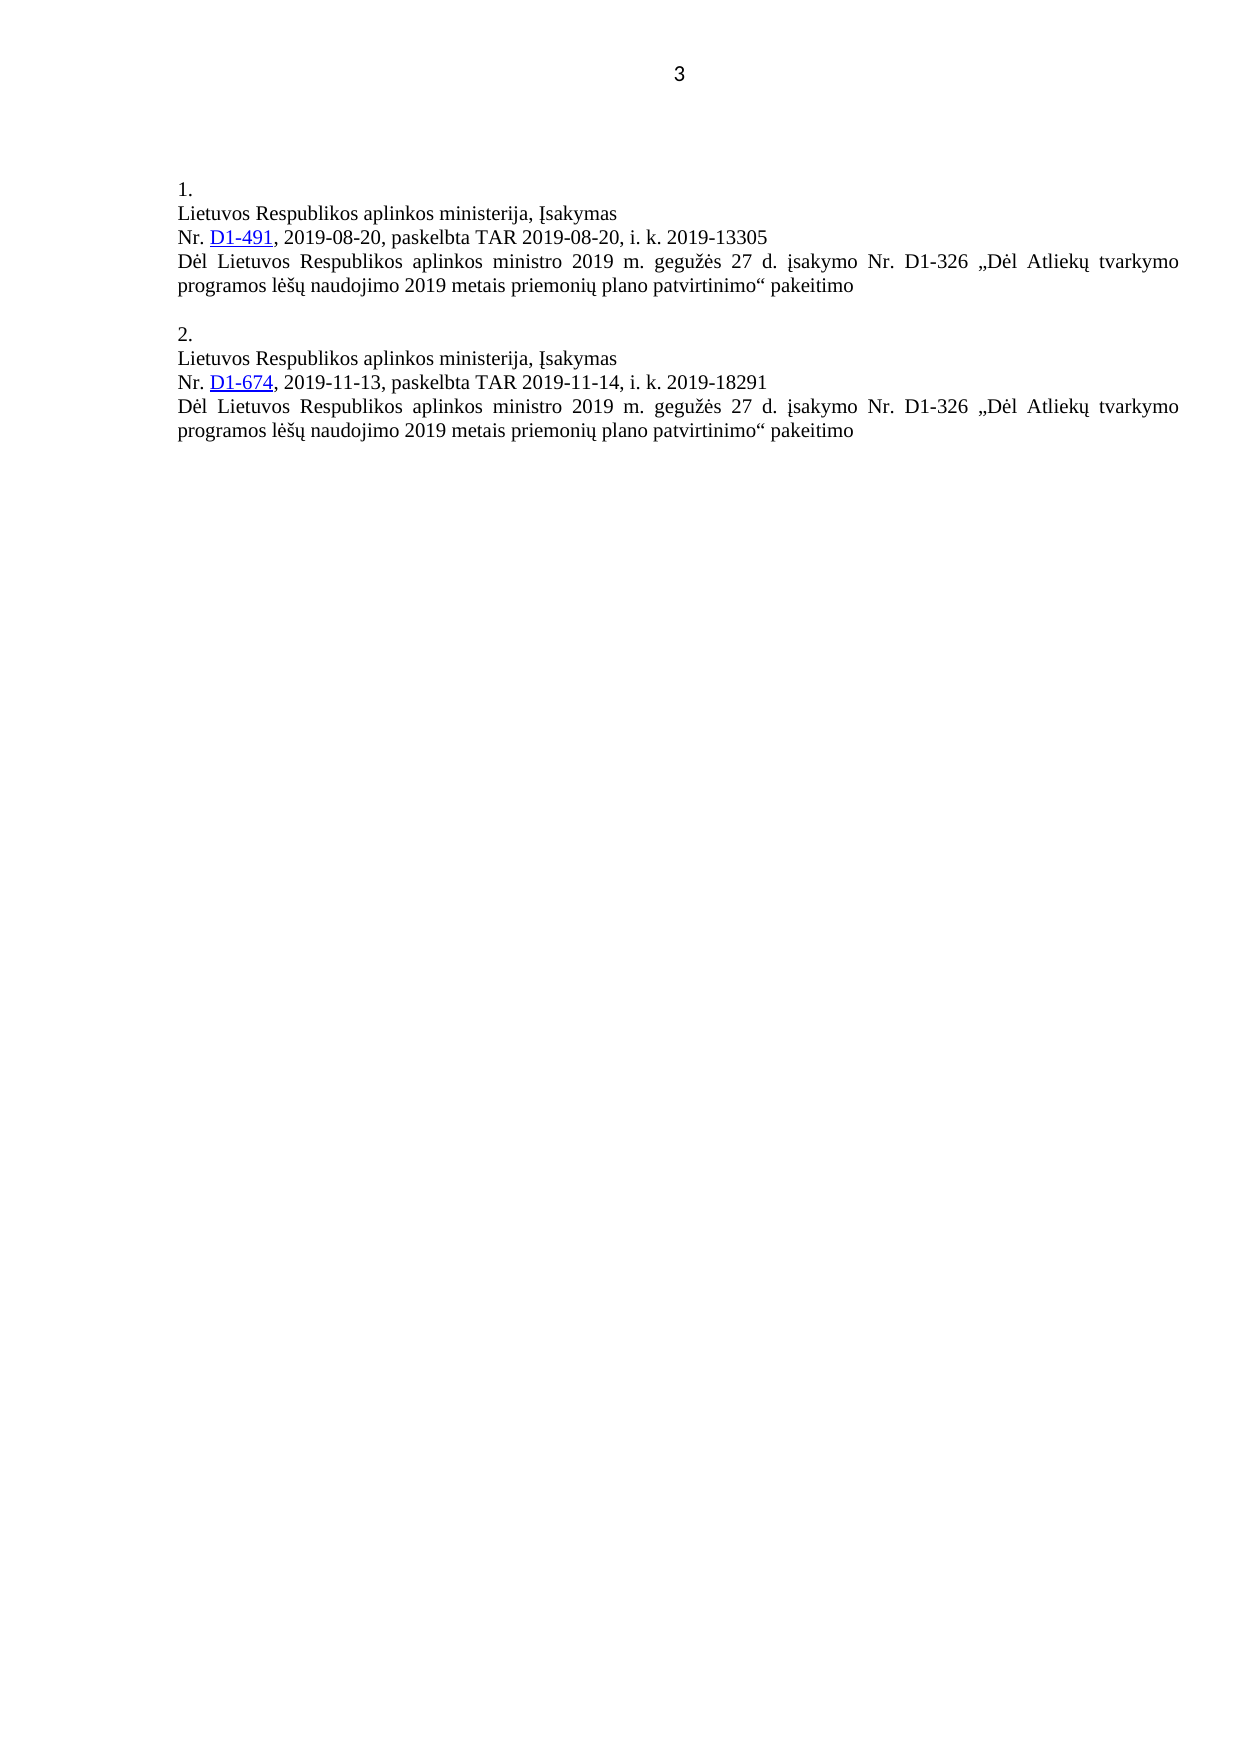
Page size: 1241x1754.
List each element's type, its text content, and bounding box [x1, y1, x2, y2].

text 2. [177, 322, 1181, 346]
text Nr. D1-674, 2019-11-13, paskelbta TAR 2019-11-14, i. k. 2019-18291 [177, 370, 1181, 394]
text Lietuvos Respublikos aplinkos ministerija, Įsakymas [177, 346, 1181, 370]
text 1. [177, 177, 1181, 201]
text Lietuvos Respublikos aplinkos ministerija, Įsakymas [177, 201, 1181, 225]
text Nr. D1-491, 2019-08-20, paskelbta TAR 2019-08-20, i. k. 2019-13305 [177, 225, 1181, 249]
text Dėl Lietuvos Respublikos aplinkos ministro 2019 m. gegužės 27 d. įsakymo Nr. D1-326 „Dėl Atliekų tvarkymo programos lėšų naudojimo 2019 metais priemonių plano patvirtinimo“ pakeitimo [177, 394, 1181, 442]
text Dėl Lietuvos Respublikos aplinkos ministro 2019 m. gegužės 27 d. įsakymo Nr. D1-326 „Dėl Atliekų tvarkymo programos lėšų naudojimo 2019 metais priemonių plano patvirtinimo“ pakeitimo [177, 249, 1181, 297]
